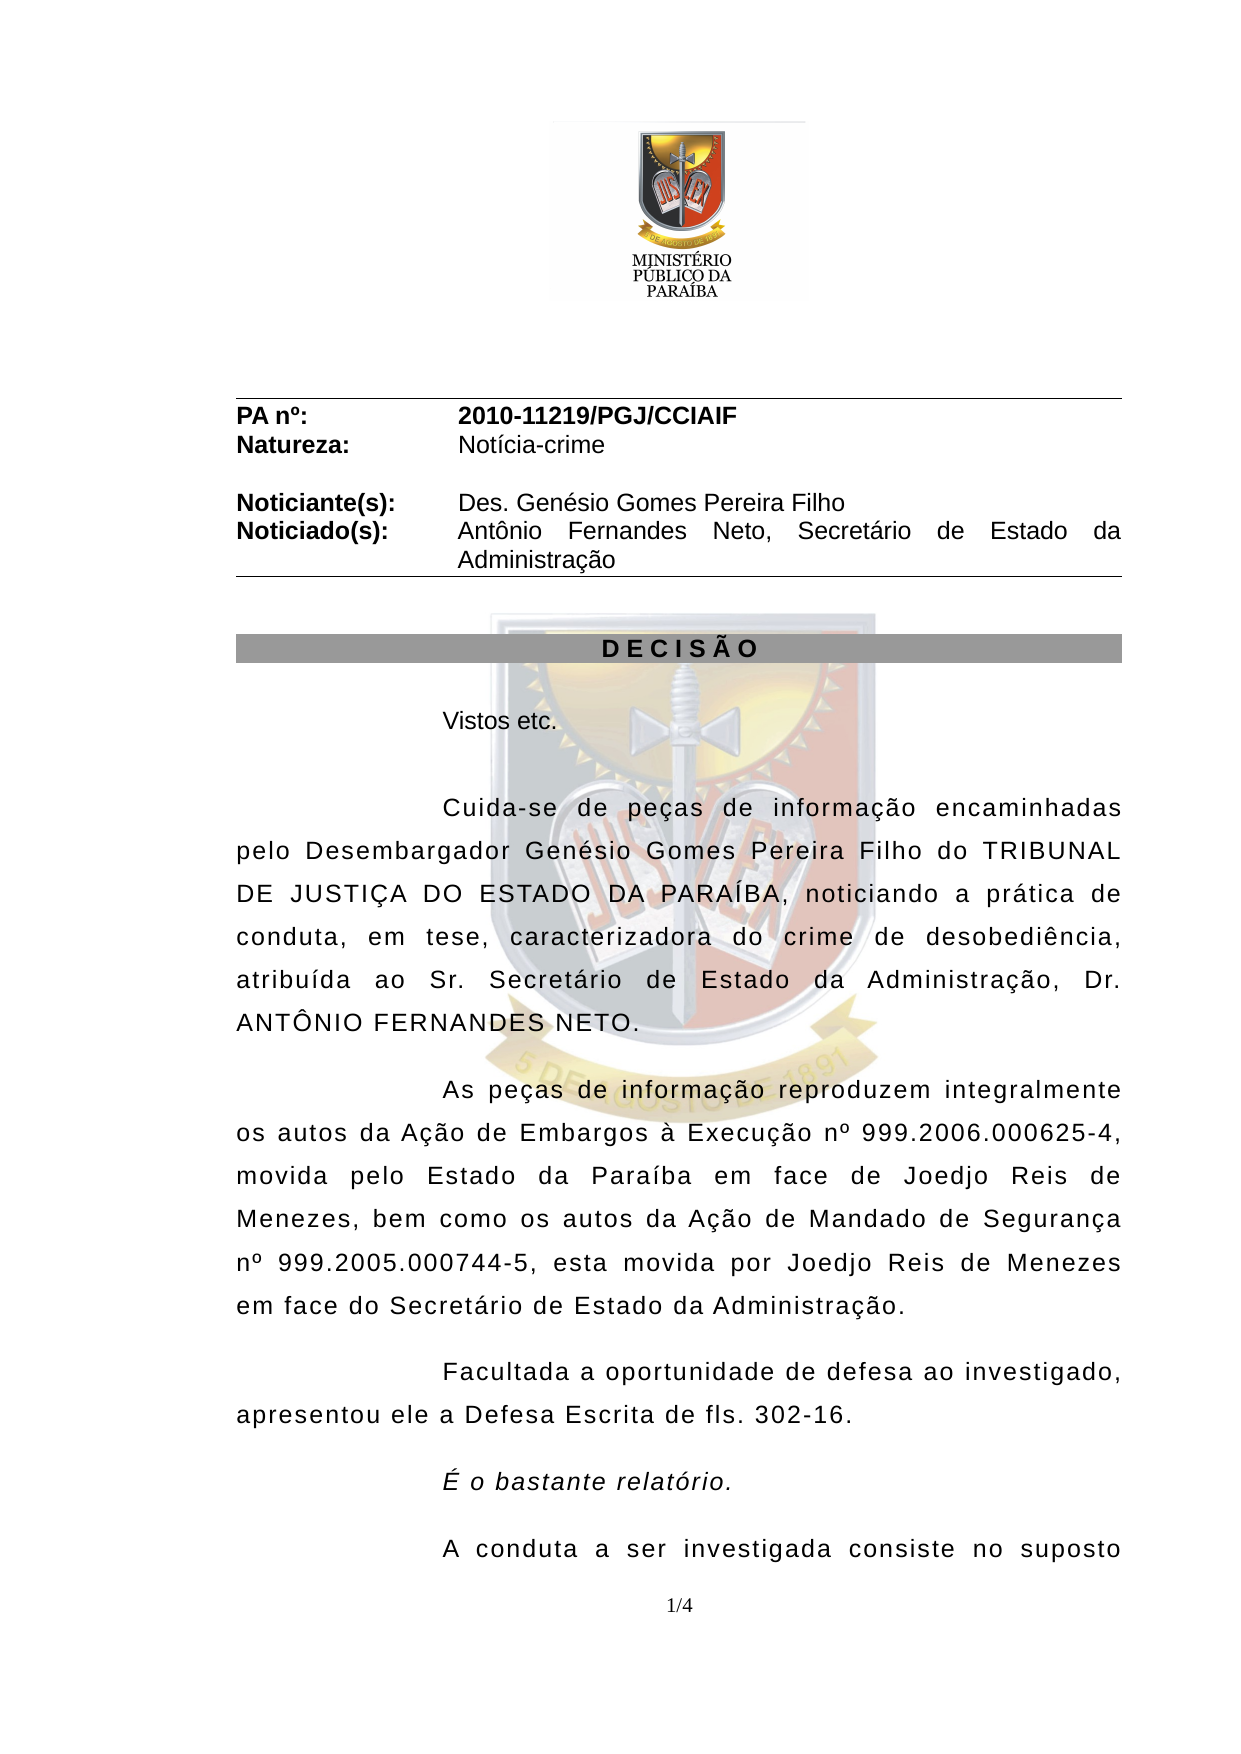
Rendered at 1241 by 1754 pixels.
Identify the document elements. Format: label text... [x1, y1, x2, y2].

text Facultada a oportunidade de defesa ao investigado, apresentou ele a Defesa Escrita de fls. 302-16. [236, 1357, 1122, 1429]
text Natureza: Notícia-crime [236, 430, 1122, 459]
text A conduta a ser investigada consiste no suposto [236, 1534, 1122, 1563]
picture [279, 663, 1080, 706]
text É o bastante relatório. [236, 1467, 1122, 1496]
text PA nº: 2010-11219/PGJ/CCIAIF [236, 399, 1122, 430]
text D E C I S Ã O [236, 634, 1122, 663]
picture [279, 577, 1080, 634]
text Noticiado(s): Antônio Fernandes Neto, Secretário de Estado da Administração [236, 516, 1122, 576]
picture [279, 1037, 1080, 1075]
text Noticiante(s): Des. Genésio Gomes Pereira Filho [236, 488, 1122, 516]
text Vistos etc. [236, 706, 1122, 735]
picture [279, 459, 1080, 488]
picture [549, 121, 809, 301]
text As peças de informação reproduzem integralmente os autos da Ação de Embargos à Execução nº 999.2006.000625-4, movida pelo Estado da Paraíba em face de Joedjo Reis de Menezes, bem como os autos da Ação de Mandado de Segurança nº 999.2005.000744-5, esta movida por Joedjo Reis de Menezes em face do Secretário de Estado da Administração. [236, 1075, 1122, 1319]
table_header [236, 82, 1122, 369]
text Cuida-se de peças de informação encaminhadas pelo Desembargador Genésio Gomes Pereira Filho do TRIBUNAL DE JUSTIÇA DO ESTADO DA PARAÍBA, noticiando a prática de conduta, em tese, caracterizadora do crime de desobediência, atribuída ao Sr. Secretário de Estado da Administração, Dr. ANTÔNIO FERNANDES NETO. [236, 793, 1122, 1037]
picture [279, 735, 1080, 793]
